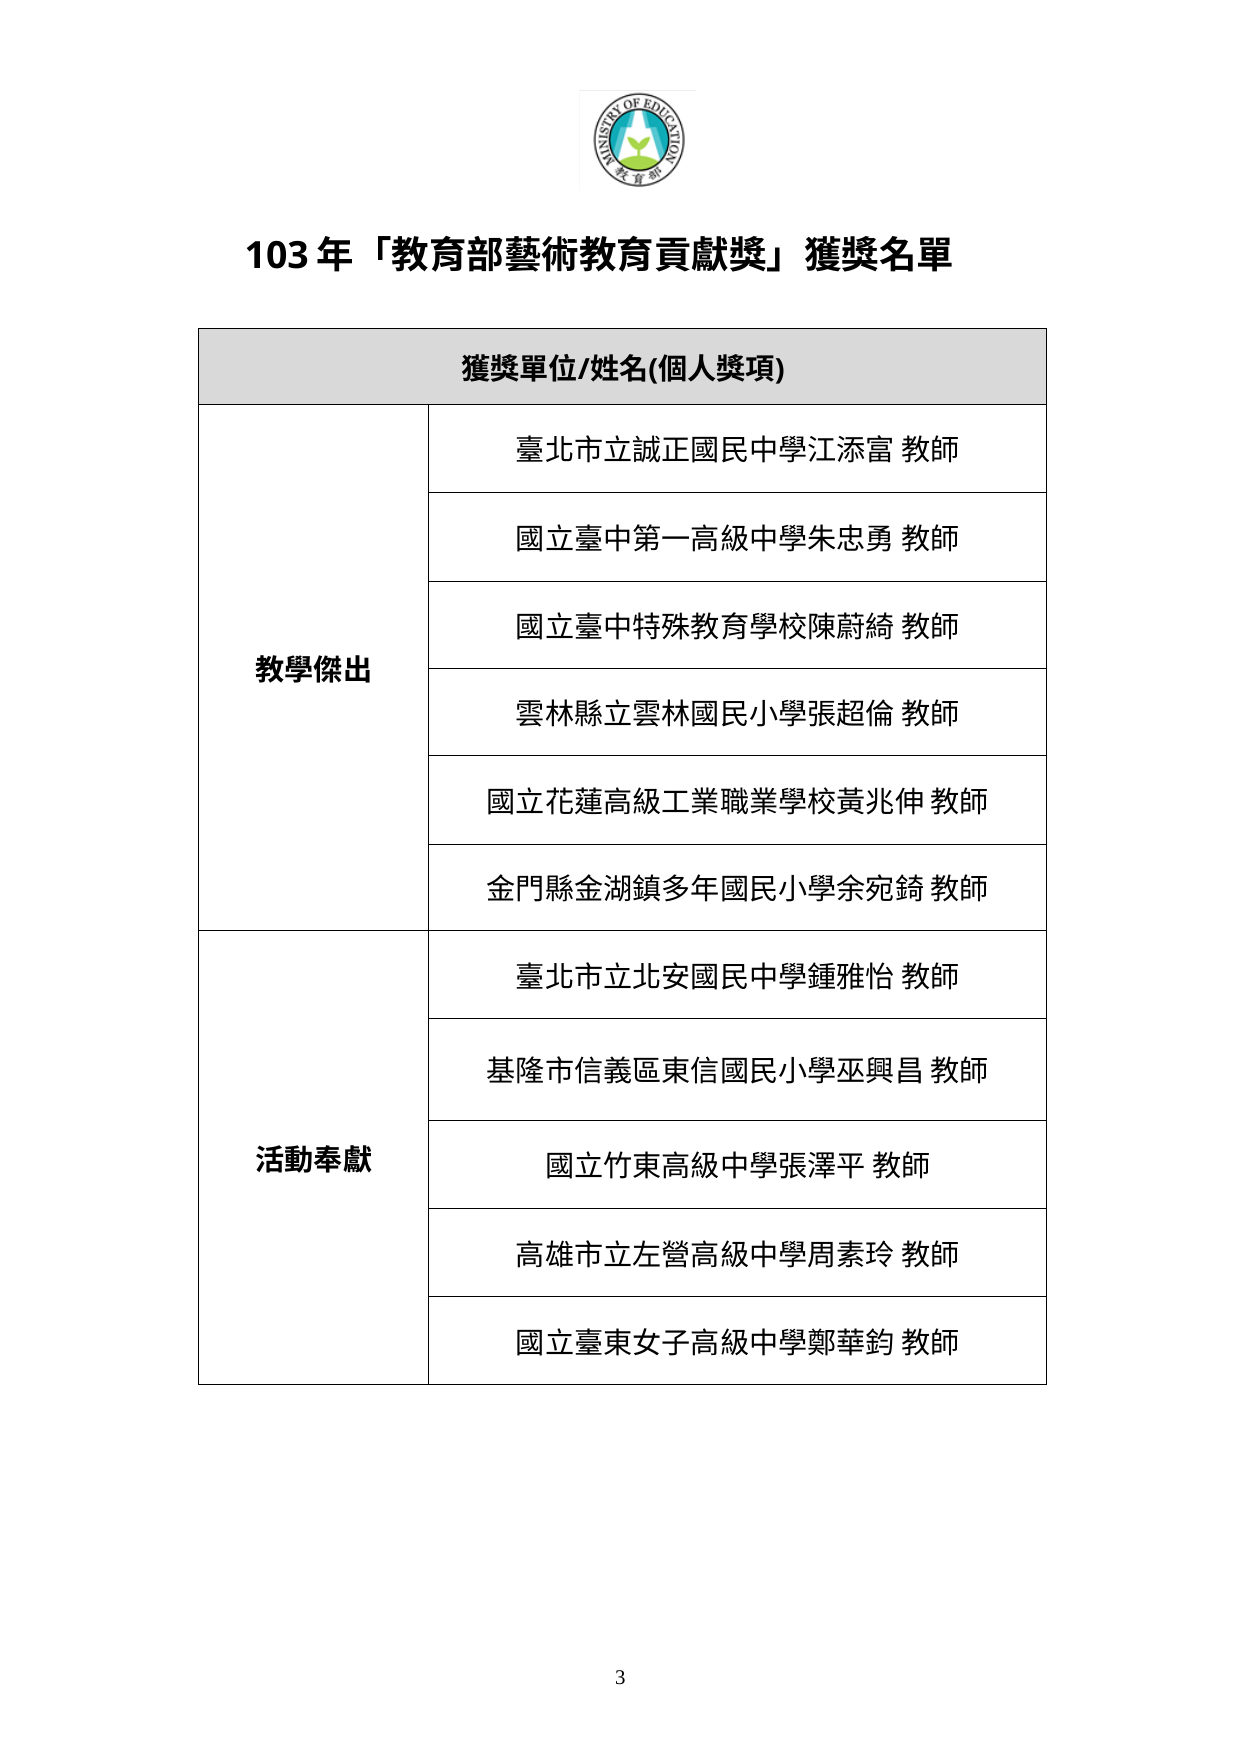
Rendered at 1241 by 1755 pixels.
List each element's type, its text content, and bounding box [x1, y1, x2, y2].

table_cell 國立臺東女子高級中學鄭華鈞 教師 [429, 1297, 1046, 1384]
table_cell 國立臺中特殊教育學校陳蔚綺 教師 [429, 582, 1046, 668]
table_cell 金門縣金湖鎮多年國民小學余宛錡 教師 [429, 845, 1046, 930]
text 103年「教育部藝術教育貢獻獎」獲獎名單 [187, 239, 1053, 276]
table_cell 國立花蓮高級工業職業學校黃兆伸 教師 [429, 756, 1046, 843]
table_cell 臺北市立北安國民中學鍾雅怡 教師 [429, 931, 1046, 1018]
table_cell 臺北市立誠正國民中學江添富 教師 [429, 405, 1046, 492]
table_cell 國立臺中第一高級中學朱忠勇 教師 [429, 493, 1046, 581]
table_header 獲獎單位/姓名(個人獎項) [199, 329, 1046, 404]
table_cell 雲林縣立雲林國民小學張超倫 教師 [429, 669, 1046, 755]
table_cell 基隆市信義區東信國民小學巫興昌 教師 [429, 1019, 1046, 1119]
table_cell 教學傑出 [199, 405, 428, 930]
table_cell 高雄市立左營高級中學周素玲 教師 [429, 1209, 1046, 1296]
table_cell 國立竹東高級中學張澤平 教師 [429, 1121, 1046, 1208]
table_cell 活動奉獻 [199, 931, 428, 1384]
